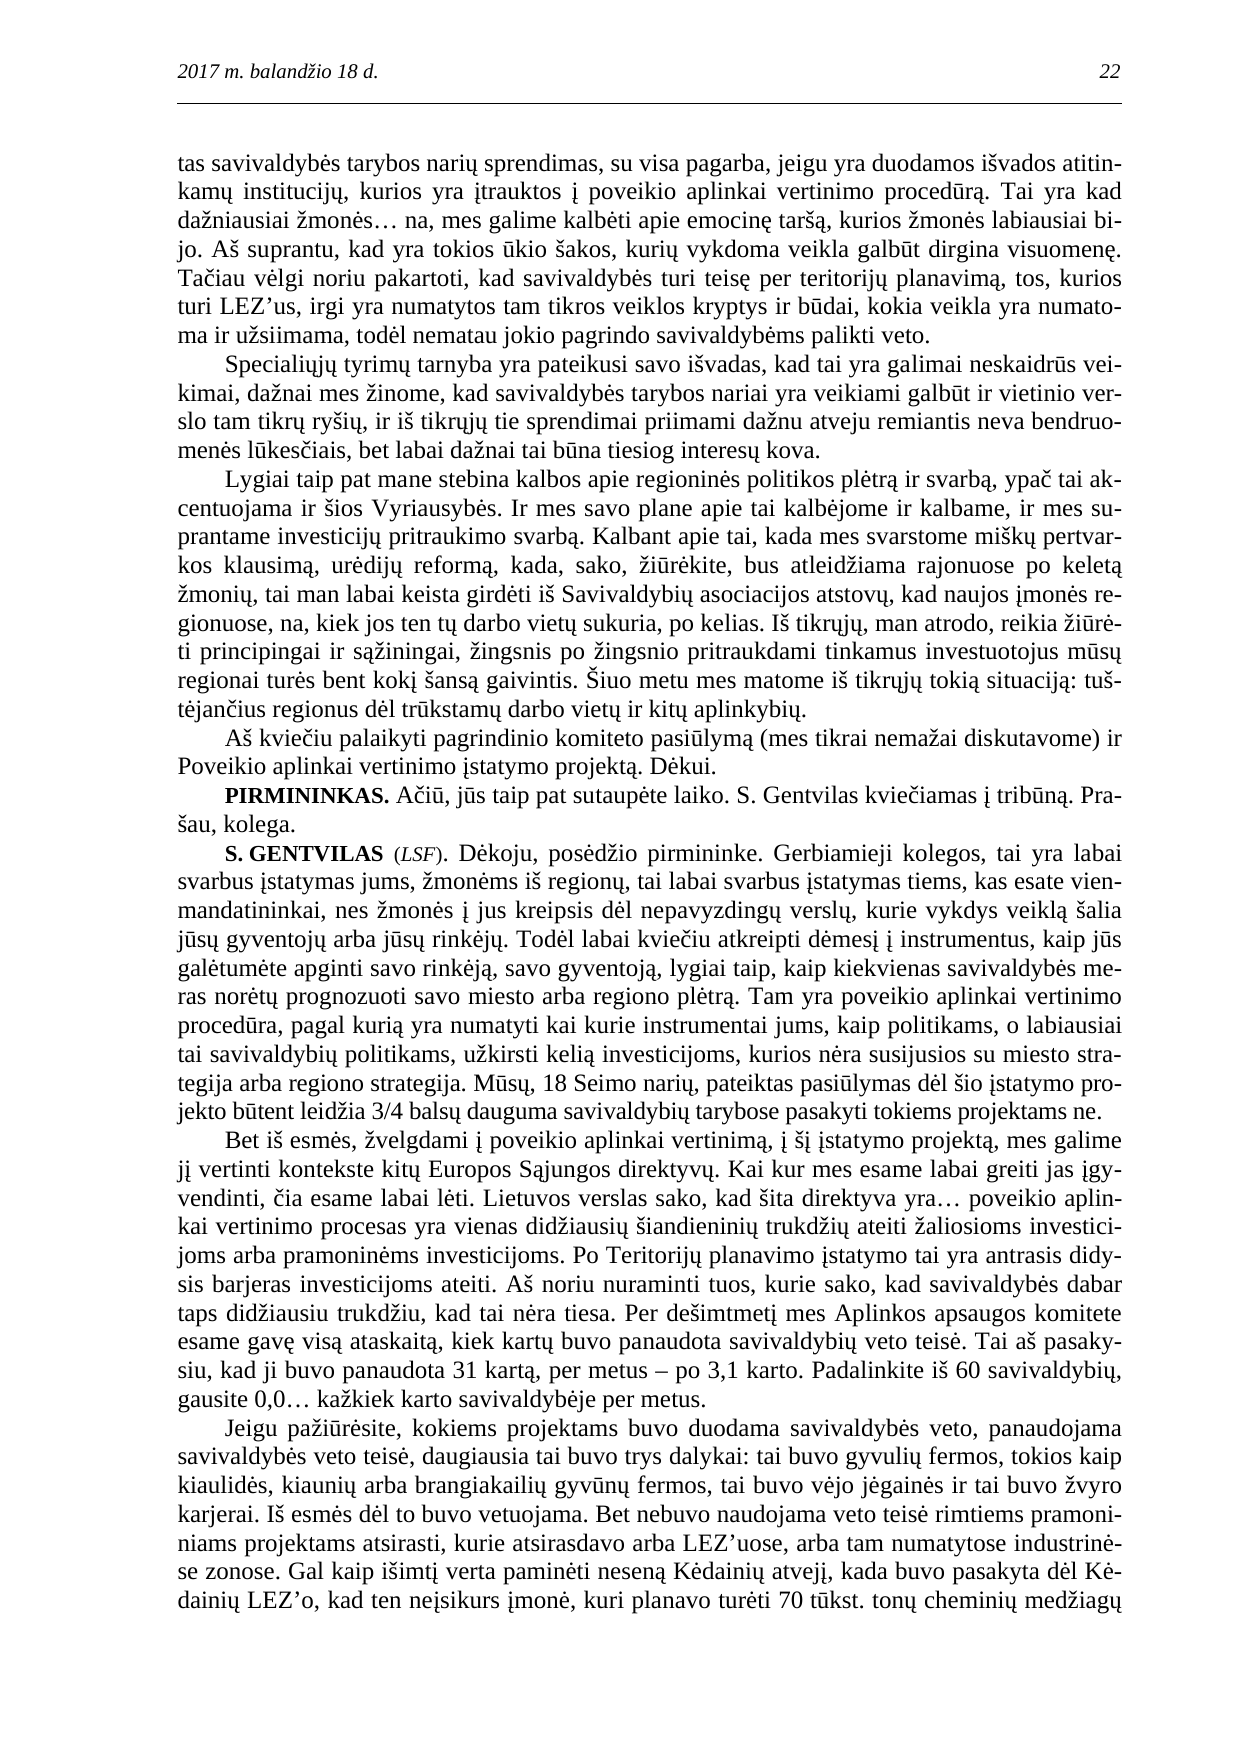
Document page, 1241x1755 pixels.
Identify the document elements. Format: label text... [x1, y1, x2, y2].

text Spe­cia­lių­jų ty­ri­mų tar­ny­ba yra pa­tei­ku­si sa­vo iš­va­das, kad tai yra ga­li­mai ne­skaid­rūs vei­ki­mai, daž­nai mes ži­no­me, kad sa­vi­val­dy­bės ta­ry­bos na­riai yra vei­kia­mi gal­būt ir vie­ti­nio ver­slo tam tik­rų ry­šių, ir iš tik­rų­jų tie spren­di­mai pri­ima­mi daž­nu at­ve­ju re­mian­tis ne­va ben­druo­me­nės lū­kes­čiais, bet la­bai daž­nai tai bū­na tie­siog in­te­re­sų ko­va. [177, 349, 1122, 464]
text S. GENTVILAS (LSF). Dė­ko­ju, po­sė­džio pir­mi­nin­ke. Ger­bia­mie­ji ko­le­gos, tai yra la­bai svar­bus įsta­ty­mas jums, žmo­nėms iš re­gio­nų, tai la­bai svar­bus įsta­ty­mas tiems, kas esa­te vien­man­da­ti­nin­kai, nes žmo­nės į jus kreip­sis dėl ne­pa­vyz­din­gų ver­slų, ku­rie vyk­dys veik­lą ša­lia jū­sų gy­ven­to­jų ar­ba jū­sų rin­kė­jų. To­dėl la­bai kvie­čiu at­kreip­ti dė­me­sį į in­stru­men­tus, kaip jūs ga­lė­tu­mė­te ap­gin­ti sa­vo rin­kė­ją, sa­vo gy­ven­to­ją, ly­giai taip, kaip kiek­vie­nas sa­vi­val­dy­bės me­ras no­rė­tų prog­no­zuo­ti sa­vo mies­to ar­ba re­gio­no plėt­rą. Tam yra po­vei­kio ap­lin­kai ver­ti­ni­mo pro­ce­dū­ra, pa­gal ku­rią yra nu­ma­ty­ti kai ku­rie in­stru­men­tai jums, kaip po­li­ti­kams, o la­biau­siai tai sa­vi­val­dy­bių po­li­ti­kams, už­kirs­ti ke­lią in­ves­ti­ci­joms, ku­rios nė­ra su­si­ju­sios su mies­to stra­te­gi­ja ar­ba re­gio­no stra­te­gi­ja. Mū­sų, 18 Sei­mo na­rių, pa­teik­tas pa­siū­ly­mas dėl šio įsta­ty­mo pro­jek­to bū­tent lei­džia 3/4 bal­sų dau­gu­ma sa­vi­val­dy­bių ta­ry­bo­se pa­sa­ky­ti to­kiems pro­jek­tams ne. [177, 838, 1122, 1125]
text Bet iš es­mės, žvelg­da­mi į po­vei­kio ap­lin­kai ver­ti­ni­mą, į šį įsta­ty­mo pro­jek­tą, mes ga­li­me jį ver­tin­ti kon­teks­te ki­tų Eu­ro­pos Są­jun­gos di­rek­ty­vų. Kai kur mes esa­me la­bai grei­ti jas įgy­ven­din­ti, čia esa­me la­bai lė­ti. Lie­tu­vos ver­slas sa­ko, kad ši­ta di­rek­ty­va yra… po­vei­kio ap­lin­kai ver­ti­ni­mo pro­ce­sas yra vie­nas di­džiau­sių šian­die­ni­nių truk­džių at­ei­ti ža­lio­sioms in­ves­ti­ci­joms ar­ba pra­mo­ni­nėms in­ves­ti­ci­joms. Po Te­ri­to­ri­jų pla­na­vi­mo įsta­ty­mo tai yra ant­ra­sis di­dy­sis bar­je­ras in­ves­ti­ci­joms at­ei­ti. Aš no­riu nu­ra­min­ti tuos, ku­rie sa­ko, kad sa­vi­val­dy­bės da­bar taps di­džiau­siu truk­džiu, kad tai nė­ra tie­sa. Per de­šimt­me­tį mes Ap­lin­kos ap­sau­gos ko­mi­te­te esa­me ga­vę vi­są ata­skai­tą, kiek kar­tų bu­vo pa­nau­do­ta sa­vi­val­dy­bių ve­to tei­sė. Tai aš pa­sa­ky­siu, kad ji bu­vo pa­nau­do­ta 31 kar­tą, per me­tus – po 3,1 kar­to. Pa­da­lin­ki­te iš 60 sa­vi­val­dy­bių, gau­si­te 0,0… kaž­kiek kar­to sa­vi­val­dy­bė­je per me­tus. [177, 1125, 1122, 1413]
text tas sa­vi­val­dy­bės ta­ry­bos na­rių spren­di­mas, su vi­sa pa­gar­ba, jei­gu yra duo­da­mos iš­va­dos ati­tin­ka­mų ins­ti­tu­ci­jų, ku­rios yra įtrauk­tos į po­vei­kio ap­lin­kai ver­ti­ni­mo pro­ce­dū­rą. Tai yra kad daž­niau­siai žmo­nės… na, mes ga­li­me kal­bė­ti apie emo­ci­nę tar­šą, ku­rios žmo­nės la­biau­siai bi­jo. Aš su­pran­tu, kad yra to­kios ūkio ša­kos, ku­rių vyk­do­ma veik­la gal­būt dir­gi­na vi­suo­me­nę. Ta­čiau vėl­gi no­riu pa­kar­to­ti, kad sa­vi­val­dy­bės tu­ri tei­sę per te­ri­to­ri­jų pla­na­vi­mą, tos, ku­rios tu­ri LEZʼus, ir­gi yra nu­ma­ty­tos tam tik­ros veik­los kryp­tys ir bū­dai, ko­kia veik­la yra nu­ma­to­ma ir už­si­i­ma­ma, to­dėl ne­ma­tau jo­kio pa­grin­do sa­vi­val­dy­bėms pa­lik­ti ve­to. [177, 148, 1122, 349]
text Jei­gu pa­žiū­rė­si­te, ko­kiems pro­jek­tams bu­vo duo­da­ma sa­vi­val­dy­bės ve­to, pa­nau­do­ja­ma sa­vi­val­dy­bės ve­to tei­sė, dau­giau­sia tai bu­vo trys da­ly­kai: tai bu­vo gy­vu­lių fer­mos, to­kios kaip kiau­li­dės, kiau­nių ar­ba bran­gia­kai­lių gy­vū­nų fer­mos, tai bu­vo vė­jo jė­gai­nės ir tai bu­vo žvy­ro kar­je­rai. Iš es­mės dėl to bu­vo ve­tuo­ja­ma. Bet ne­bu­vo nau­do­ja­ma ve­to tei­sė rim­tiems pra­mo­ni­niams pro­jek­tams at­si­ras­ti, ku­rie at­si­ras­da­vo ar­ba LEZʼuo­se, ar­ba tam nu­ma­ty­to­se in­dust­ri­nė­se zo­no­se. Gal kaip iš­im­tį ver­ta pa­mi­nė­ti ne­se­ną Kė­dai­nių at­ve­jį, ka­da bu­vo pa­sa­ky­ta dėl Kė­dai­nių LEZʼo, kad ten ne­įsi­kurs įmo­nė, ku­ri pla­na­vo tu­rė­ti 70 tūkst. to­nų che­mi­nių me­džia­gų [177, 1413, 1122, 1614]
text Ly­giai taip pat ma­ne ste­bi­na kal­bos apie re­gio­ni­nės po­li­ti­kos plėt­rą ir svar­bą, ypač tai ak­cen­tuo­ja­ma ir šios Vy­riau­sy­bės. Ir mes sa­vo pla­ne apie tai kal­bė­jo­me ir kal­ba­me, ir mes su­pran­ta­me in­ves­ti­ci­jų pri­trau­ki­mo svar­bą. Kal­bant apie tai, ka­da mes svars­to­me miš­kų per­tvar­kos klau­si­mą, urė­di­jų re­for­mą, ka­da, sa­ko, žiū­rė­ki­te, bus at­lei­džia­ma ra­jo­nuo­se po ke­le­tą žmo­nių, tai man la­bai keis­ta gir­dė­ti iš Sa­vi­val­dy­bių aso­cia­ci­jos at­sto­vų, kad nau­jos įmo­nės re­gio­nuo­se, na, kiek jos ten tų dar­bo vie­tų su­ku­ria, po ke­lias. Iš tik­rų­jų, man at­ro­do, rei­kia žiū­rė­ti prin­ci­pin­gai ir są­ži­nin­gai, žings­nis po žings­nio pri­trau­kdami tin­ka­mus in­ves­tuo­to­jus mū­sų re­gio­nai tu­rės bent ko­kį šan­są gai­vin­tis. Šiuo me­tu mes ma­to­me iš tik­rų­jų to­kią si­tu­a­ci­ją: tuš­tė­jan­čius re­gio­nus dėl trūks­ta­mų dar­bo vie­tų ir ki­tų ap­lin­ky­bių. [177, 464, 1122, 723]
text PIRMININKAS. Ačiū, jūs taip pat su­tau­pė­te lai­ko. S. Gent­vi­las kvie­čia­mas į tri­bū­ną. Pra­šau, ko­le­ga. [177, 780, 1122, 838]
text Aš kvie­čiu pa­lai­ky­ti pa­grin­di­nio ko­mi­te­to pa­siū­ly­mą (mes tik­rai ne­ma­žai dis­ku­ta­vo­me) ir Po­vei­kio ap­lin­kai ver­ti­ni­mo įsta­ty­mo pro­jek­tą. Dė­kui. [177, 723, 1122, 780]
